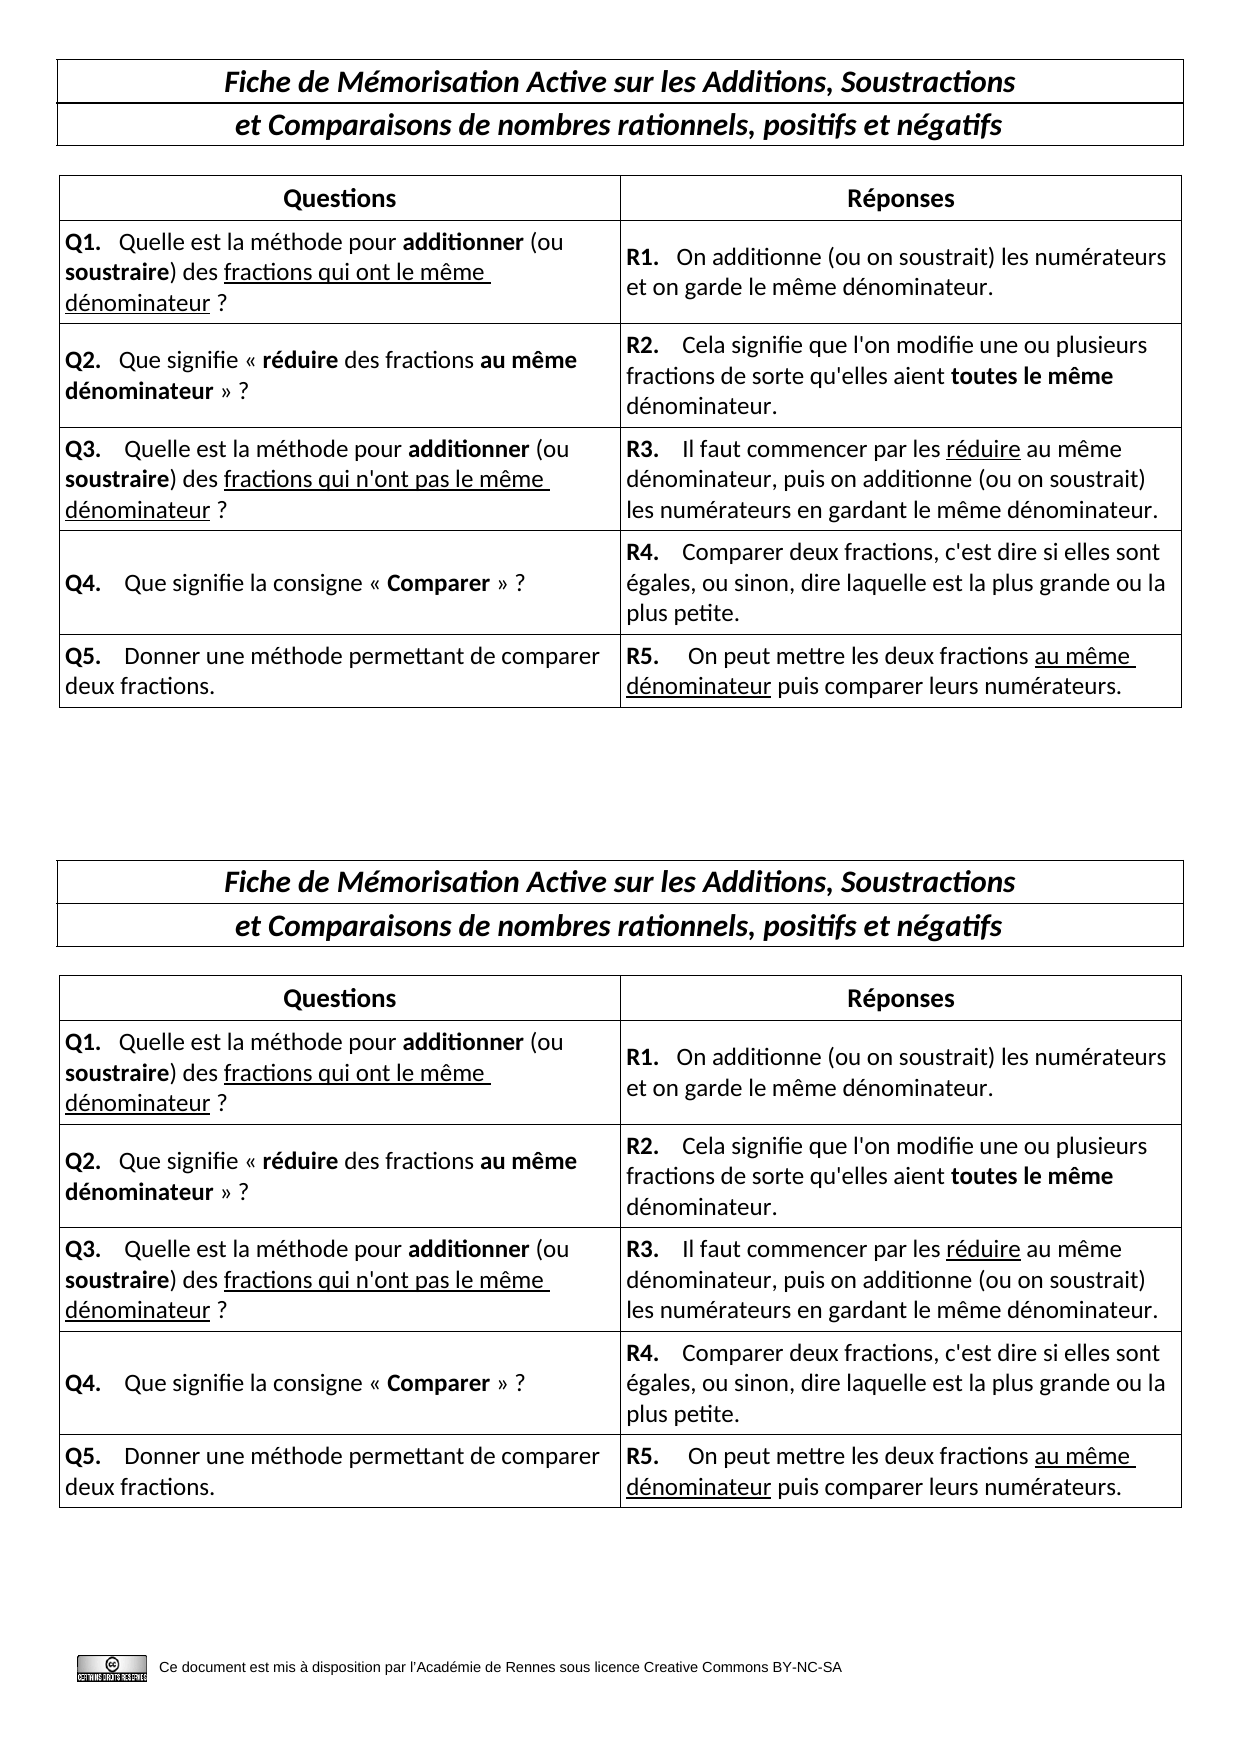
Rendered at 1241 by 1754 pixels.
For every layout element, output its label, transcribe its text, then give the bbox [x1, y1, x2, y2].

table_cell R4. Comparer deux fractions, c'est dire si elles sont égales, ou sinon, dire laquelle est la plus grande ou la plus petite. [621, 531, 1181, 634]
table_cell R3. Il faut commencer par les réduire au même dénominateur, puis on additionne (ou on soustrait) les numérateurs en gardant le même dénominateur. [621, 428, 1181, 530]
table_cell Q4. Que signifie la consigne « Comparer » ? [60, 531, 620, 634]
text Ce document est mis à disposition par l’Académie de Rennes sous licence Creative Commons BY-NC-SA [843, 1659, 1011, 1676]
table_cell Q5. Donner une méthode permettant de comparer deux fractions. [60, 635, 620, 707]
table_cell R5. On peut mettre les deux fractions au même dénominateur puis comparer leurs numérateurs. [621, 1435, 1181, 1507]
table_cell R1. On additionne (ou on soustrait) les numérateurs et on garde le même dénominateur. [621, 221, 1181, 323]
table_cell Q2. Que signifie « réduire des fractions au même dénominateur » ? [60, 1125, 620, 1227]
table_cell R3. Il faut commencer par les réduire au même dénominateur, puis on additionne (ou on soustrait) les numérateurs en gardant le même dénominateur. [621, 1228, 1181, 1331]
table_cell Q5. Donner une méthode permettant de comparer deux fractions. [60, 1435, 620, 1507]
table_header Réponses [621, 176, 1181, 219]
table_cell Q1. Quelle est la méthode pour additionner (ou soustraire) des fractions qui ont le même dénominateur ? [60, 221, 620, 323]
table_cell R5. On peut mettre les deux fractions au même dénominateur puis comparer leurs numérateurs. [621, 635, 1181, 707]
table_cell R1. On additionne (ou on soustrait) les numérateurs et on garde le même dénominateur. [621, 1021, 1181, 1124]
table_cell Q4. Que signifie la consigne « Comparer » ? [60, 1332, 620, 1434]
table_cell Q2. Que signifie « réduire des fractions au même dénominateur » ? [60, 324, 620, 427]
text Fiche de Mémorisation Active sur les Additions, Soustractions [58, 861, 1183, 903]
text Fiche de Mémorisation Active sur les Additions, Soustractions [58, 60, 1183, 102]
table_header Questions [60, 176, 620, 219]
text et Comparaisons de nombres rationnels, positifs et négatifs [58, 104, 1183, 145]
table_cell R2. Cela signifie que l'on modifie une ou plusieurs fractions de sorte qu'elles aient toutes le même dénominateur. [621, 324, 1181, 427]
text et Comparaisons de nombres rationnels, positifs et négatifs [58, 904, 1183, 946]
table_cell Q3. Quelle est la méthode pour additionner (ou soustraire) des fractions qui n'ont pas le même dénominateur ? [60, 1228, 620, 1331]
table_cell Q3. Quelle est la méthode pour additionner (ou soustraire) des fractions qui n'ont pas le même dénominateur ? [60, 428, 620, 530]
table_header Réponses [621, 976, 1181, 1020]
table_cell Q1. Quelle est la méthode pour additionner (ou soustraire) des fractions qui ont le même dénominateur ? [60, 1021, 620, 1124]
table_cell R2. Cela signifie que l'on modifie une ou plusieurs fractions de sorte qu'elles aient toutes le même dénominateur. [621, 1125, 1181, 1227]
picture [77, 1655, 147, 1682]
table_header Questions [60, 976, 620, 1020]
table_cell R4. Comparer deux fractions, c'est dire si elles sont égales, ou sinon, dire laquelle est la plus grande ou la plus petite. [621, 1332, 1181, 1434]
